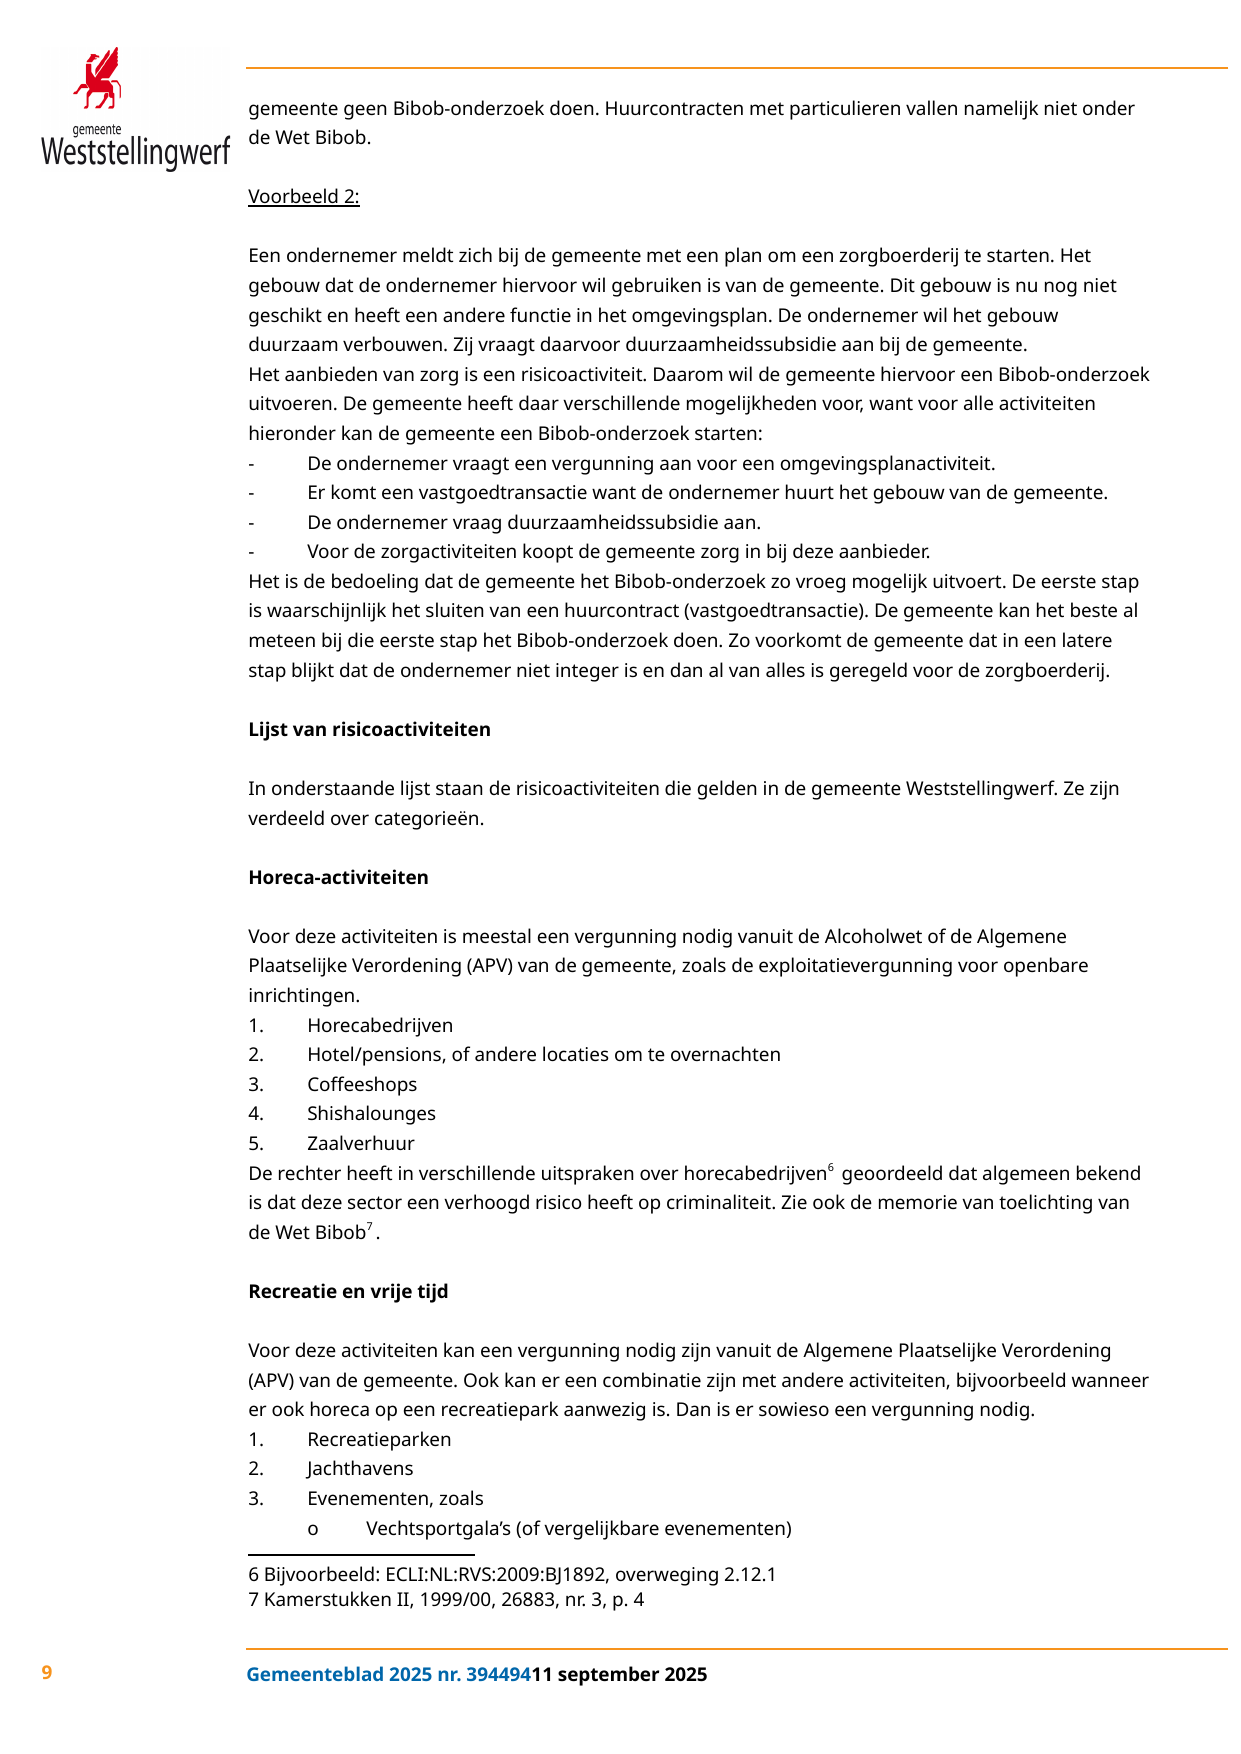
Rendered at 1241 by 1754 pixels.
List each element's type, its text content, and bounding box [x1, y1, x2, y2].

list De ondernemer vraagt een vergunning aan voor een omgevingsplanactiviteit. [248, 450, 1152, 476]
text Voor deze activiteiten is meestal een vergunning nodig vanuit de Alcoholwet of de Algemene Plaatselijke Verordening (APV) van de gemeente, zoals de exploitatievergunning voor openbare inrichtingen. [248, 923, 1152, 1008]
list Er komt een vastgoedtransactie want de ondernemer huurt het gebouw van de gemeente. [248, 479, 1152, 505]
picture [41, 47, 231, 172]
text Horeca-activiteiten [248, 864, 1152, 890]
text In onderstaande lijst staan de risicoactiviteiten die gelden in de gemeente Weststellingwerf. Ze zijn verdeeld over categorieën. [248, 775, 1152, 831]
text Lijst van risicoactiviteiten [248, 716, 1152, 742]
text Recreatie en vrije tijd [248, 1278, 1152, 1304]
list Coffeeshops [248, 1071, 1152, 1097]
list De ondernemer vraag duurzaamheidssubsidie aan. [248, 509, 1152, 535]
list Vechtsportgala’s (of vergelijkbare evenementen) [307, 1515, 1152, 1541]
text Het aanbieden van zorg is een risicoactiviteit. Daarom wil de gemeente hiervoor een Bibob-onderzoek uitvoeren. De gemeente heeft daar verschillende mogelijkheden voor, want voor alle activiteiten hieronder kan de gemeente een Bibob-onderzoek starten: [248, 361, 1152, 446]
list Jachthavens [248, 1456, 1152, 1481]
text De rechter heeft in verschillende uitspraken over horecabedrijven geoordeeld dat algemeen bekend is dat deze sector een verhoogd risico heeft op criminaliteit. Zie ook de memorie van toelichting van de Wet Bibob. [248, 1160, 1152, 1245]
list Zaalverhuur [248, 1130, 1152, 1156]
list Horecabedrijven [248, 1012, 1152, 1038]
list Voor de zorgactiviteiten koopt de gemeente zorg in bij deze aanbieder. [248, 538, 1152, 564]
list Hotel/pensions, of andere locaties om te overnachten [248, 1041, 1152, 1067]
text Kamerstukken II, 1999/00, 26883, nr. 3, p. 4 [248, 1586, 1152, 1612]
text Voorbeeld 2: [248, 183, 1152, 209]
list Evenementen, zoals [248, 1485, 1152, 1511]
text gemeente geen Bibob-onderzoek doen. Huurcontracten met particulieren vallen namelijk niet onder de Wet Bibob. [248, 95, 1152, 150]
text Een ondernemer meldt zich bij de gemeente met een plan om een zorgboerderij te starten. Het gebouw dat de ondernemer hiervoor wil gebruiken is van de gemeente. Dit gebouw is nu nog niet geschikt en heeft een andere functie in het omgevingsplan. De ondernemer wil het gebouw duurzaam verbouwen. Zij vraagt daarvoor duurzaamheidssubsidie aan bij de gemeente. [248, 243, 1152, 357]
text Bijvoorbeeld: ECLI:NL:RVS:2009:BJ1892, overweging 2.12.1 [248, 1561, 1152, 1586]
text Het is de bedoeling dat de gemeente het Bibob-onderzoek zo vroeg mogelijk uitvoert. De eerste stap is waarschijnlijk het sluiten van een huurcontract (vastgoedtransactie). De gemeente kan het beste al meteen bij die eerste stap het Bibob-onderzoek doen. Zo voorkomt de gemeente dat in een latere stap blijkt dat de ondernemer niet integer is en dan al van alles is geregeld voor de zorgboerderij. [248, 568, 1152, 683]
list Shishalounges [248, 1101, 1152, 1126]
text Voor deze activiteiten kan een vergunning nodig zijn vanuit de Algemene Plaatselijke Verordening (APV) van de gemeente. Ook kan er een combinatie zijn met andere activiteiten, bijvoorbeeld wanneer er ook horeca op een recreatiepark aanwezig is. Dan is er sowieso een vergunning nodig. [248, 1337, 1152, 1422]
list Recreatieparken [248, 1426, 1152, 1452]
